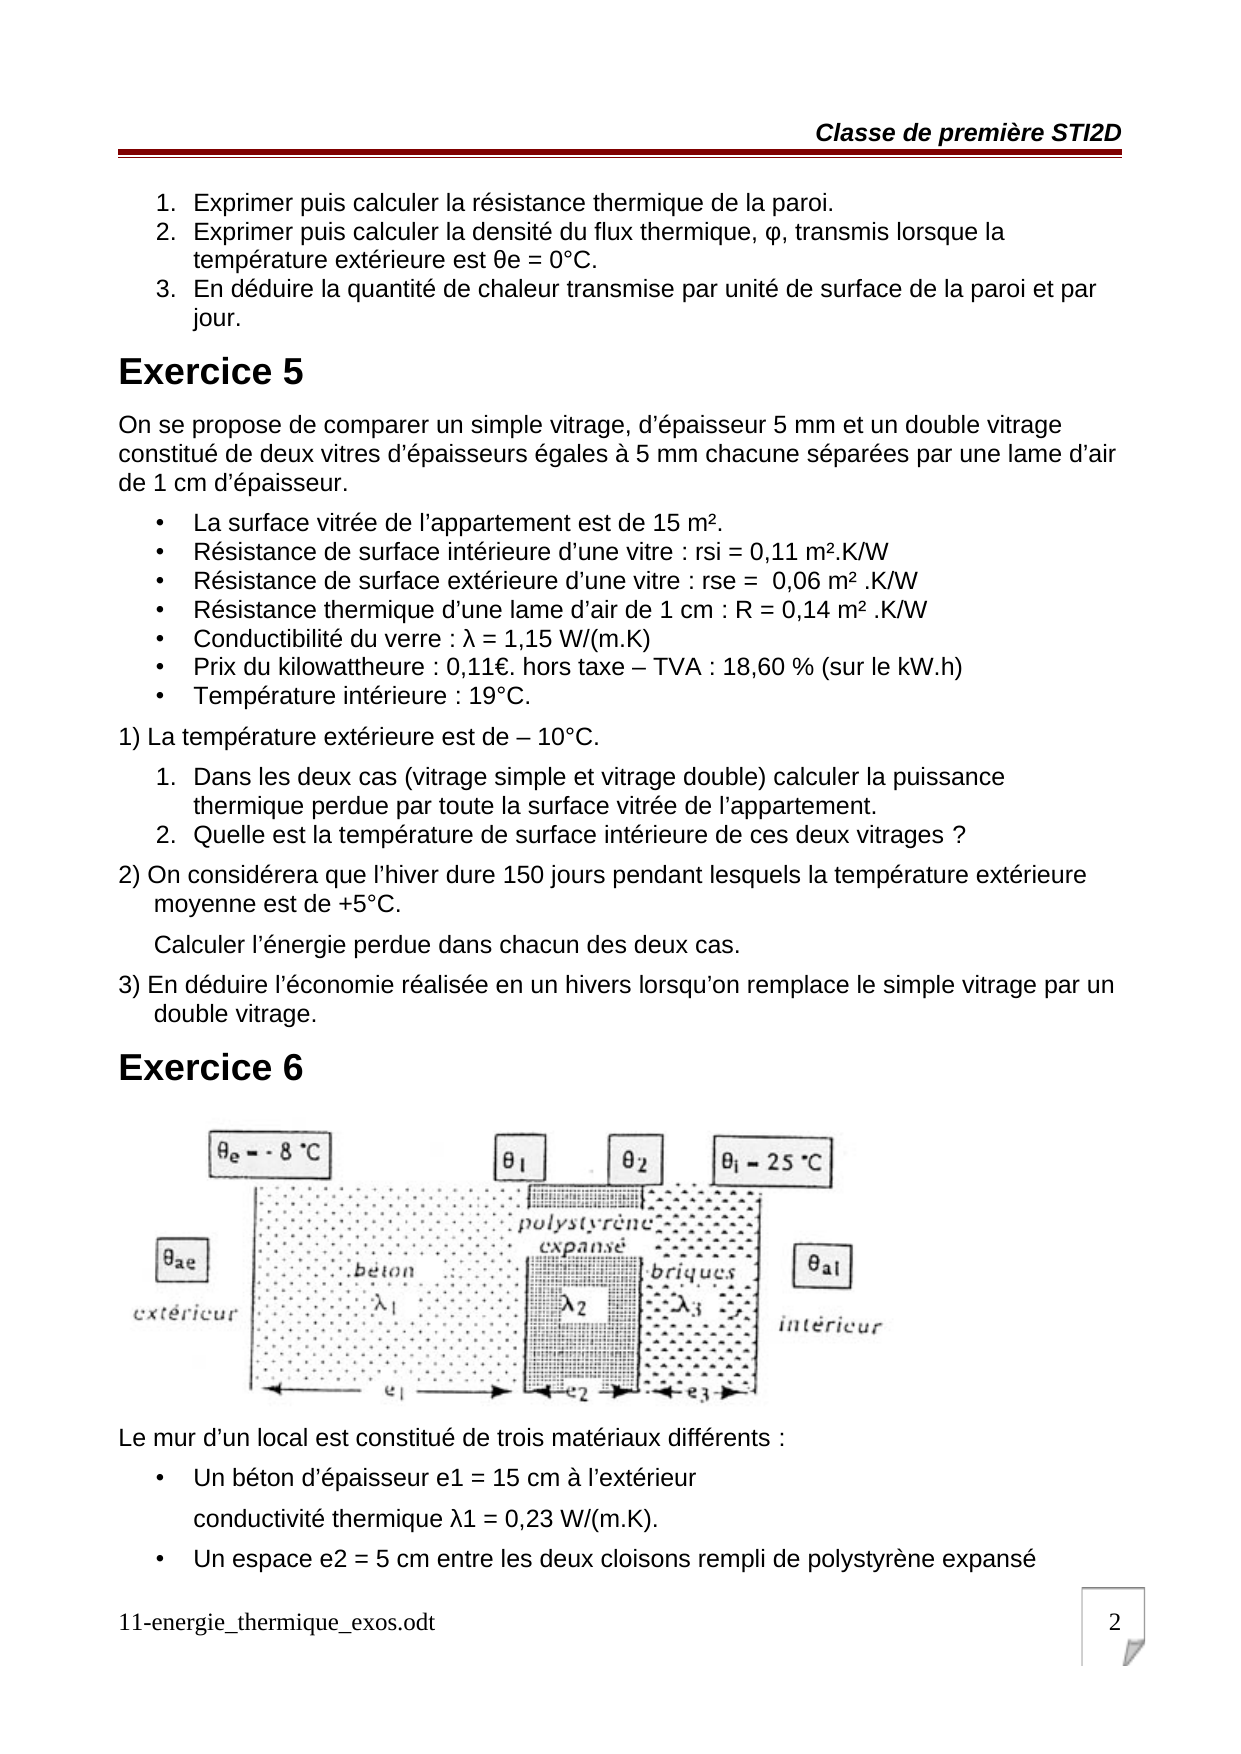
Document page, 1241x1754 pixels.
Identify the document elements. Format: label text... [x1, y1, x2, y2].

list Prix du kilowattheure : 0,11€. hors taxe – TVA : 18,60 % (sur le kW.h) [156, 652, 1122, 681]
list Exprimer puis calculer la densité du flux thermique, φ, transmis lorsque la température extérieure est θe = 0°C. [156, 217, 1122, 274]
list Résistance de surface extérieure d’une vitre : rse = 0,06 m² .K/W [156, 566, 1122, 595]
text 2) On considérera que l’hiver dure 150 jours pendant lesquels la température extérieure moyenne est de +5°C. [118, 860, 1122, 918]
list Conductibilité du verre : λ = 1,15 W/(m.K) [156, 623, 1122, 652]
subtitle Exercice 6 [118, 1045, 1122, 1088]
list Résistance de surface intérieure d’une vitre : rsi = 0,11 m².K/W [156, 537, 1122, 566]
text On se propose de comparer un simple vitrage, d’épaisseur 5 mm et un double vitrage constitué de deux vitres d’épaisseurs égales à 5 mm chacune séparées par une lame d’air de 1 cm d’épaisseur. [118, 410, 1122, 496]
text 3) En déduire l’économie réalisée en un hivers lorsqu’on remplace le simple vitrage par un double vitrage. [118, 970, 1122, 1028]
list Exprimer puis calculer la résistance thermique de la paroi. [156, 188, 1122, 217]
picture [118, 1106, 900, 1411]
list conductivité thermique λ1 = 0,23 W/(m.K). [156, 1504, 1122, 1533]
list Résistance thermique d’une lame d’air de 1 cm : R = 0,14 m² .K/W [156, 595, 1122, 623]
text 1) La température extérieure est de – 10°C. [118, 722, 1122, 751]
text Calculer l’énergie perdue dans chacun des deux cas. [118, 930, 1122, 958]
list Un espace e2 = 5 cm entre les deux cloisons rempli de polystyrène expansé [156, 1544, 1122, 1573]
subtitle Exercice 5 [118, 349, 1122, 392]
text Le mur d’un local est constitué de trois matériaux différents : [118, 1423, 1122, 1451]
list Un béton d’épaisseur e1 = 15 cm à l’extérieur [156, 1463, 1122, 1492]
list Dans les deux cas (vitrage simple et vitrage double) calculer la puissance thermique perdue par toute la surface vitrée de l’appartement. [156, 762, 1122, 820]
list Température intérieure : 19°C. [156, 681, 1122, 710]
list Quelle est la température de surface intérieure de ces deux vitrages ? [156, 820, 1122, 849]
list La surface vitrée de l’appartement est de 15 m². [156, 508, 1122, 537]
list En déduire la quantité de chaleur transmise par unité de surface de la paroi et par jour. [156, 274, 1122, 332]
